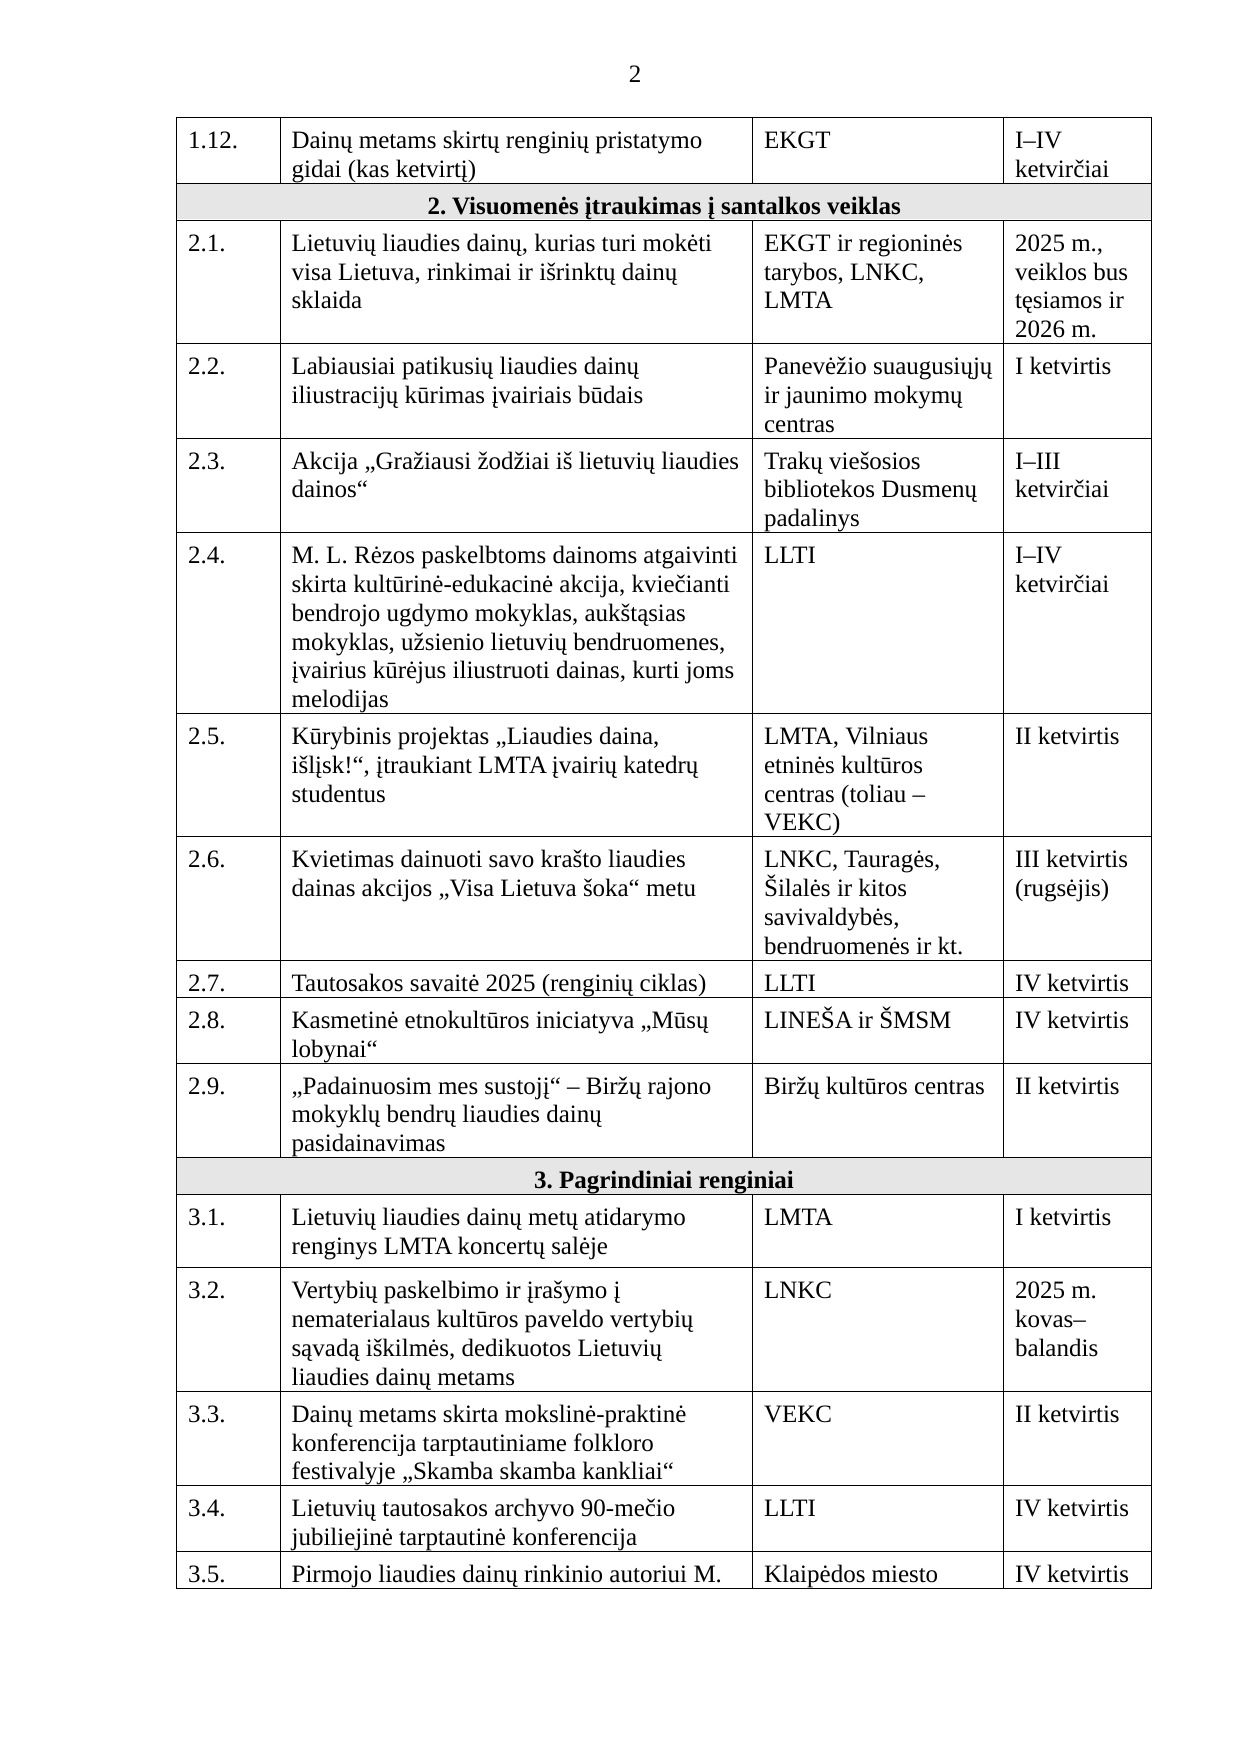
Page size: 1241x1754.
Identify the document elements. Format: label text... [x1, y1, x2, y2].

table_cell [1152, 1267, 1240, 1391]
table_cell 1.12. [177, 118, 280, 182]
table_cell 2.7. [177, 961, 280, 997]
table_cell 3.5. [177, 1552, 280, 1588]
table_cell IV ketvirtis [1004, 1486, 1151, 1551]
table_cell 2.4. [177, 533, 280, 713]
table_cell 3.3. [177, 1392, 280, 1485]
table_cell [1152, 836, 1240, 959]
table_cell Kūrybinis projektas „Liaudies daina, išlįsk!“, įtraukiant LMTA įvairių katedrų studentus [281, 714, 752, 836]
table_cell 3.1. [177, 1195, 280, 1267]
table_cell I ketvirtis [1004, 1195, 1151, 1267]
table_cell II ketvirtis [1004, 714, 1151, 836]
table_cell III ketvirtis (rugsėjis) [1004, 837, 1151, 959]
table_cell [1152, 997, 1240, 1062]
table_cell 2.3. [177, 439, 280, 532]
table_cell EKGT [753, 118, 1003, 182]
table_cell Vertybių paskelbimo ir įrašymo į nematerialaus kultūros paveldo vertybių sąvadą iškilmės, dedikuotos Lietuvių liaudies dainų metams [281, 1268, 752, 1391]
table_cell IV ketvirtis [1004, 998, 1151, 1062]
table_cell [1152, 1063, 1240, 1157]
table_cell 3. Pagrindiniai renginiai [177, 1158, 1151, 1194]
table_cell I–III ketvirčiai [1004, 439, 1151, 532]
table_cell Biržų kultūros centras [753, 1064, 1003, 1157]
table_cell Lietuvių liaudies dainų, kurias turi mokėti visa Lietuva, rinkimai ir išrinktų dainų sklaida [281, 221, 752, 343]
table_cell II ketvirtis [1004, 1064, 1151, 1157]
table_cell I–IV ketvirčiai [1004, 533, 1151, 713]
table_cell 3.4. [177, 1486, 280, 1551]
table_cell M. L. Rėzos paskelbtoms dainoms atgaivinti skirta kultūrinė-edukacinė akcija, kviečianti bendrojo ugdymo mokyklas, aukštąsias mokyklas, užsienio lietuvių bendruomenes, įvairius kūrėjus iliustruoti dainas, kurti joms melodijas [281, 533, 752, 713]
table_cell LMTA [753, 1195, 1003, 1267]
table_cell LMTA, Vilniaus etninės kultūros centras (toliau – VEKC) [753, 714, 1003, 836]
table_cell Akcija „Gražiausi žodžiai iš lietuvių liaudies dainos“ [281, 439, 752, 532]
table_cell Kvietimas dainuoti savo krašto liaudies dainas akcijos „Visa Lietuva šoka“ metu [281, 837, 752, 959]
table_cell 2.2. [177, 344, 280, 437]
table_cell [1152, 960, 1240, 997]
table_cell Trakų viešosios bibliotekos Dusmenų padalinys [753, 439, 1003, 532]
table_cell [1152, 1157, 1240, 1194]
table_cell LNKC, Tauragės, Šilalės ir kitos savivaldybės, bendruomenės ir kt. [753, 837, 1003, 959]
table_cell Pirmojo liaudies dainų rinkinio autoriui M. [281, 1552, 752, 1588]
table_cell [1152, 713, 1240, 836]
table_cell Lietuvių tautosakos archyvo 90-mečio jubiliejinė tarptautinė konferencija [281, 1486, 752, 1551]
table_cell Labiausiai patikusių liaudies dainų iliustracijų kūrimas įvairiais būdais [281, 344, 752, 437]
table_cell 2025 m., veiklos bus tęsiamos ir 2026 m. [1004, 221, 1151, 343]
table_cell 2.9. [177, 1064, 280, 1157]
table_cell [1152, 532, 1240, 713]
table_cell „Padainuosim mes sustojį“ – Biržų rajono mokyklų bendrų liaudies dainų pasidainavimas [281, 1064, 752, 1157]
table_cell [1152, 438, 1240, 532]
table_cell 2025 m. kovas–balandis [1004, 1268, 1151, 1391]
table_cell LLTI [753, 1486, 1003, 1551]
table_cell [1152, 1194, 1240, 1267]
table_cell I–IV ketvirčiai [1004, 118, 1151, 182]
table_cell 2.8. [177, 998, 280, 1062]
table_cell Kasmetinė etnokultūros iniciatyva „Mūsų lobynai“ [281, 998, 752, 1062]
table_cell 2. Visuomenės įtraukimas į santalkos veiklas [177, 184, 1151, 219]
table_cell LNKC [753, 1268, 1003, 1391]
table_cell 2.5. [177, 714, 280, 836]
table_cell IV ketvirtis [1004, 1552, 1151, 1588]
table_cell [1152, 117, 1240, 182]
table_cell [1152, 220, 1240, 343]
table_cell [1152, 1485, 1240, 1551]
table_cell IV ketvirtis [1004, 961, 1151, 997]
table_cell [1152, 183, 1240, 219]
table_cell LINEŠA ir ŠMSM [753, 998, 1003, 1062]
table_cell I ketvirtis [1004, 344, 1151, 437]
table_cell [1152, 1391, 1240, 1485]
table_cell 2.1. [177, 221, 280, 343]
table_cell 2.6. [177, 837, 280, 959]
table_cell II ketvirtis [1004, 1392, 1151, 1485]
table_cell 3.2. [177, 1268, 280, 1391]
table_cell LLTI [753, 533, 1003, 713]
table_cell ЕKGT ir regioninės tarybos, LNKC, LMTA [753, 221, 1003, 343]
table_cell LLTI [753, 961, 1003, 997]
table_cell Dainų metams skirta mokslinė-praktinė konferencija tarptautiniame folkloro festivalyje „Skamba skamba kankliai“ [281, 1392, 752, 1485]
table_cell Lietuvių liaudies dainų metų atidarymo renginys LMTA koncertų salėje [281, 1195, 752, 1267]
table_cell VEKC [753, 1392, 1003, 1485]
table_cell [1152, 1551, 1240, 1588]
table_cell [1152, 343, 1240, 437]
table_cell Tautosakos savaitė 2025 (renginių ciklas) [281, 961, 752, 997]
table_cell Dainų metams skirtų renginių pristatymo gidai (kas ketvirtį) [281, 118, 752, 182]
table_cell Panevėžio suaugusiųjų ir jaunimo mokymų centras [753, 344, 1003, 437]
table_cell Klaipėdos miesto [753, 1552, 1003, 1588]
